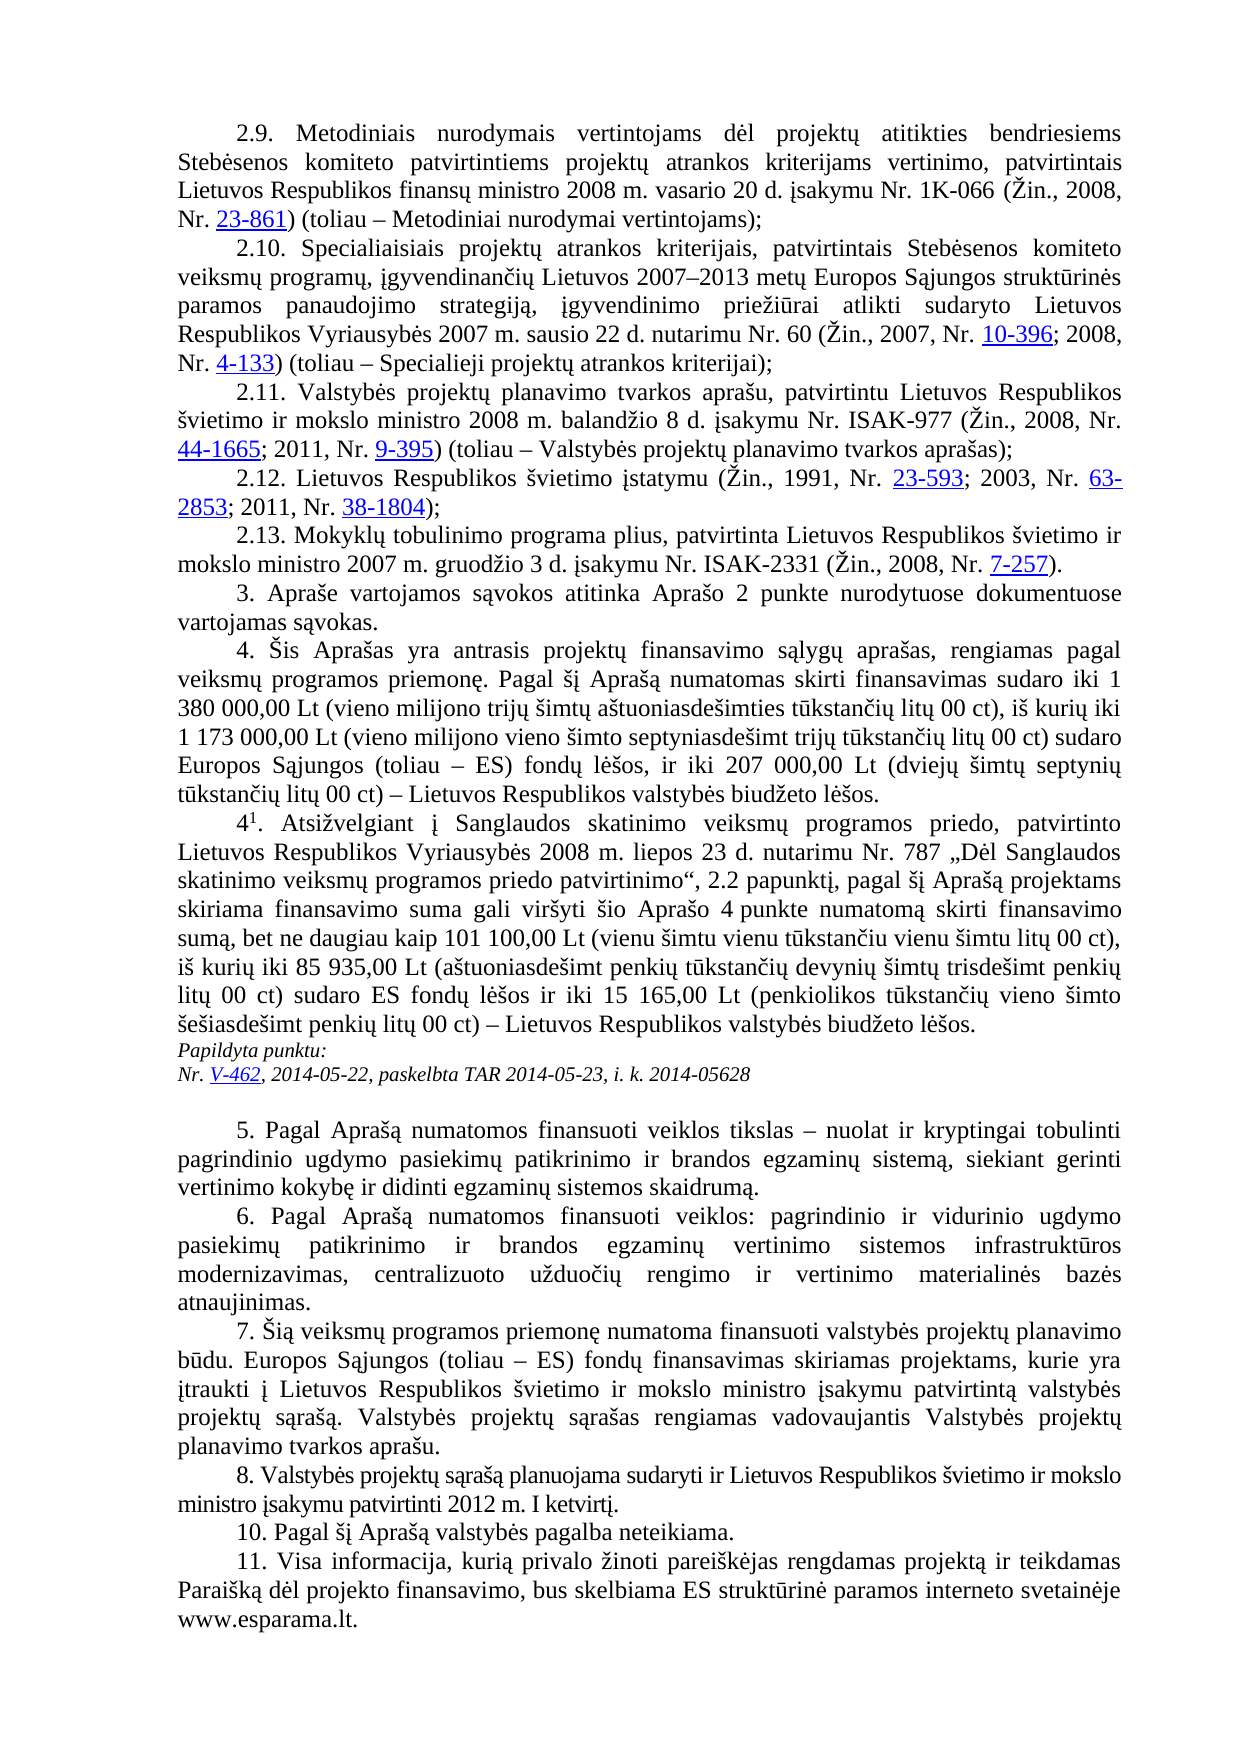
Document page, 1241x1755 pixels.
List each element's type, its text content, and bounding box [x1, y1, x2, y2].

text 2.9. Metodiniais nurodymais vertintojams dėl projektų atitikties bendriesiems Stebėsenos komiteto patvirtintiems projektų atrankos kriterijams vertinimo, patvirtintais Lietuvos Respublikos finansų ministro 2008 m. vasario 20 d. įsakymu Nr. 1K-066 (Žin., 2008, Nr. 23-861) (toliau – Metodiniai nurodymai vertintojams); [177, 118, 1122, 233]
text 2.12. Lietuvos Respublikos švietimo įstatymu (Žin., 1991, Nr. 23-593; 2003, Nr. 63-2853; 2011, Nr. 38-1804); [177, 463, 1122, 521]
text 10. Pagal šį Aprašą valstybės pagalba neteikiama. [177, 1517, 1122, 1546]
text 7. Šią veiksmų programos priemonę numatoma finansuoti valstybės projektų planavimo būdu. Europos Sąjungos (toliau – ES) fondų finansavimas skiriamas projektams, kurie yra įtraukti į Lietuvos Respublikos švietimo ir mokslo ministro įsakymu patvirtintą valstybės projektų sąrašą. Valstybės projektų sąrašas rengiamas vadovaujantis Valstybės projektų planavimo tvarkos aprašu. [177, 1316, 1122, 1460]
text 2.10. Specialiaisiais projektų atrankos kriterijais, patvirtintais Stebėsenos komiteto veiksmų programų, įgyvendinančių Lietuvos 2007–2013 metų Europos Sąjungos struktūrinės paramos panaudojimo strategiją, įgyvendinimo priežiūrai atlikti sudaryto Lietuvos Respublikos Vyriausybės 2007 m. sausio 22 d. nutarimu Nr. 60 (Žin., 2007, Nr. 10-396; 2008, Nr. 4-133) (toliau – Specialieji projektų atrankos kriterijai); [177, 233, 1122, 377]
text 3. Apraše vartojamos sąvokos atitinka Aprašo 2 punkte nurodytuose dokumentuose vartojamas sąvokas. [177, 578, 1122, 636]
text Papildyta punktu: [177, 1038, 1122, 1062]
text 2.13. Mokyklų tobulinimo programa plius, patvirtinta Lietuvos Respublikos švietimo ir mokslo ministro 2007 m. gruodžio 3 d. įsakymu Nr. ISAK-2331 (Žin., 2008, Nr. 7-257). [177, 521, 1122, 578]
text 5. Pagal Aprašą numatomos finansuoti veiklos tikslas – nuolat ir kryptingai tobulinti pagrindinio ugdymo pasiekimų patikrinimo ir brandos egzaminų sistemą, siekiant gerinti vertinimo kokybę ir didinti egzaminų sistemos skaidrumą. [177, 1115, 1122, 1201]
text 8. Valstybės projektų sąrašą planuojama sudaryti ir Lietuvos Respublikos švietimo ir mokslo ministro įsakymu patvirtinti 2012 m. I ketvirtį. [177, 1460, 1122, 1517]
text 2.11. Valstybės projektų planavimo tvarkos aprašu, patvirtintu Lietuvos Respublikos švietimo ir mokslo ministro 2008 m. balandžio 8 d. įsakymu Nr. ISAK-977 (Žin., 2008, Nr. 44-1665; 2011, Nr. 9-395) (toliau – Valstybės projektų planavimo tvarkos aprašas); [177, 377, 1122, 463]
text Nr. V-462, 2014-05-22, paskelbta TAR 2014-05-23, i. k. 2014-05628 [177, 1062, 1122, 1086]
text 11. Visa informacija, kurią privalo žinoti pareiškėjas rengdamas projektą ir teikdamas Paraišką dėl projekto finansavimo, bus skelbiama ES struktūrinė paramos interneto svetainėje www.esparama.lt. [177, 1546, 1122, 1632]
text 41. Atsižvelgiant į Sanglaudos skatinimo veiksmų programos priedo, patvirtinto Lietuvos Respublikos Vyriausybės 2008 m. liepos 23 d. nutarimu Nr. 787 „Dėl Sanglaudos skatinimo veiksmų programos priedo patvirtinimo“, 2.2 papunktį, pagal šį Aprašą projektams skiriama finansavimo suma gali viršyti šio Aprašo 4 punkte numatomą skirti finansavimo sumą, bet ne daugiau kaip 101 100,00 Lt (vienu šimtu vienu tūkstančiu vienu šimtu litų 00 ct), iš kurių iki 85 935,00 Lt (aštuoniasdešimt penkių tūkstančių devynių šimtų trisdešimt penkių litų 00 ct) sudaro ES fondų lėšos ir iki 15 165,00 Lt (penkiolikos tūkstančių vieno šimto šešiasdešimt penkių litų 00 ct) – Lietuvos Respublikos valstybės biudžeto lėšos. [177, 808, 1122, 1038]
text 6. Pagal Aprašą numatomos finansuoti veiklos: pagrindinio ir vidurinio ugdymo pasiekimų patikrinimo ir brandos egzaminų vertinimo sistemos infrastruktūros modernizavimas, centralizuoto užduočių rengimo ir vertinimo materialinės bazės atnaujinimas. [177, 1201, 1122, 1316]
text 4. Šis Aprašas yra antrasis projektų finansavimo sąlygų aprašas, rengiamas pagal veiksmų programos priemonę. Pagal šį Aprašą numatomas skirti finansavimas sudaro iki 1 380 000,00 Lt (vieno milijono trijų šimtų aštuoniasdešimties tūkstančių litų 00 ct), iš kurių iki 1 173 000,00 Lt (vieno milijono vieno šimto septyniasdešimt trijų tūkstančių litų 00 ct) sudaro Europos Sąjungos (toliau – ES) fondų lėšos, ir iki 207 000,00 Lt (dviejų šimtų septynių tūkstančių litų 00 ct) – Lietuvos Respublikos valstybės biudžeto lėšos. [177, 636, 1122, 808]
